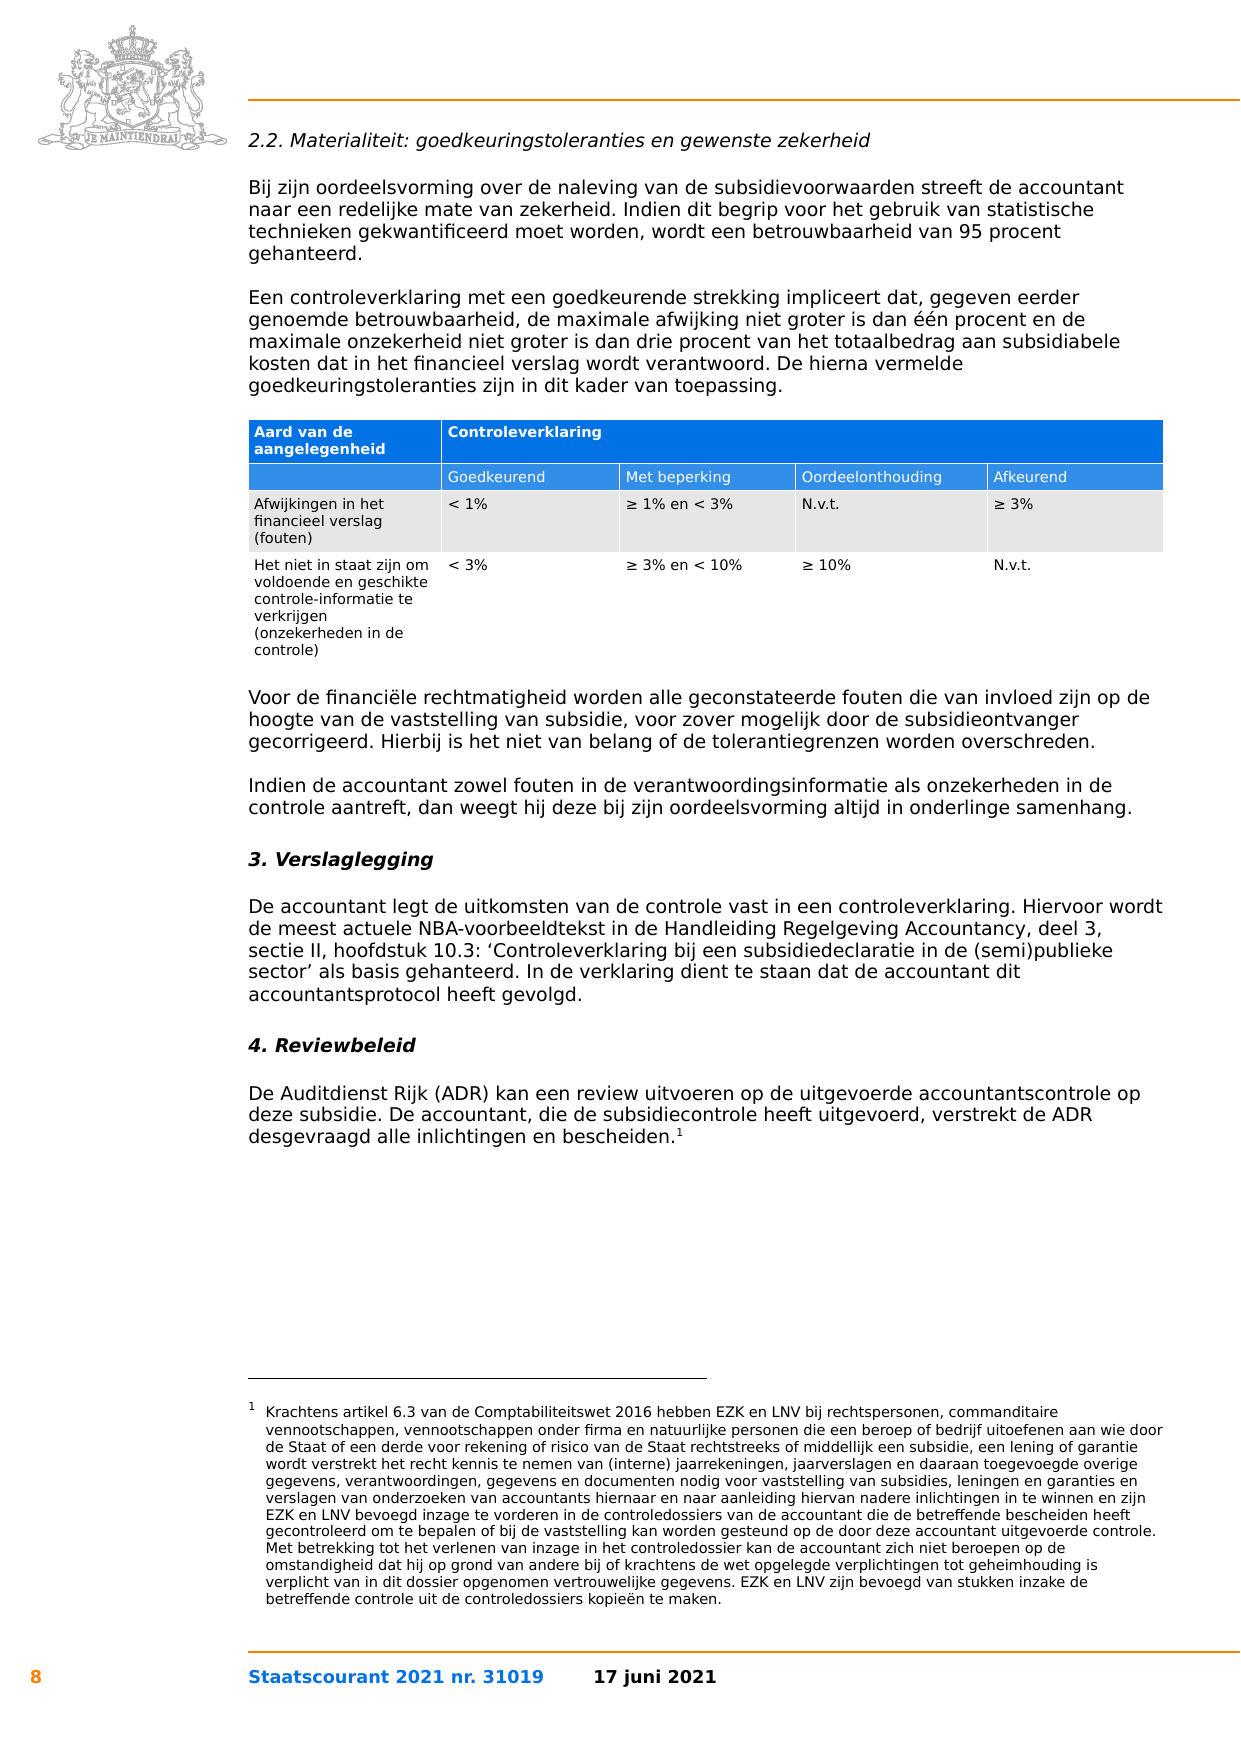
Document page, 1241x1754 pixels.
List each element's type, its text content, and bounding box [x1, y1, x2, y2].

table_cell Met beperking [620, 464, 795, 490]
table_cell Oordeelonthouding [796, 464, 987, 490]
text Een controleverklaring met een goedkeurende strekking impliceert dat, gegeven eerder genoemde betrouwbaarheid, de maximale afwijking niet groter is dan één procent en de maximale onzekerheid niet groter is dan drie procent van het totaalbedrag aan subsidiabele kosten dat in het financieel verslag wordt verantwoord. De hierna vermelde goedkeuringstoleranties zijn in dit kader van toepassing. [248, 287, 1163, 397]
text De accountant legt de uitkomsten van de controle vast in een controleverklaring. Hiervoor wordt de meest actuele NBA-voorbeeldtekst in de Handleiding Regelgeving Accountancy, deel 3, sectie II, hoofdstuk 10.3: ‘Controleverklaring bij een subsidiedeclaratie in de (semi)publieke sector’ als basis gehanteerd. In de verklaring dient te staan dat de accountant dit accountantsprotocol heeft gevolgd. [248, 896, 1163, 1005]
table_cell ≥ 3% [988, 491, 1163, 552]
text Voor de financiële rechtmatigheid worden alle geconstateerde fouten die van invloed zijn op de hoogte van de vaststelling van subsidie, voor zover mogelijk door de subsidieontvanger gecorrigeerd. Hierbij is het niet van belang of de tolerantiegrenzen worden overschreden. [248, 687, 1163, 753]
table_cell ≥ 1% en < 3% [620, 491, 795, 552]
table_cell < 1% [442, 491, 619, 552]
table_header Controleverklaring [442, 420, 1163, 463]
table_cell Goedkeurend [442, 464, 619, 490]
table_cell Het niet in staat zijn om voldoende en geschikte controle-informatie te verkrijgen (onzekerheden in de controle) [249, 553, 441, 664]
subtitle 3. Verslaglegging [248, 848, 1163, 871]
text Bij zijn oordeelsvorming over de naleving van de subsidievoorwaarden streeft de accountant naar een redelijke mate van zekerheid. Indien dit begrip voor het gebruik van statistische technieken gekwantificeerd moet worden, wordt een betrouwbaarheid van 95 procent gehanteerd. [248, 177, 1163, 265]
table_cell N.v.t. [796, 491, 987, 552]
text De Auditdienst Rijk (ADR) kan een review uitvoeren op de uitgevoerde accountantscontrole op deze subsidie. De accountant, die de subsidiecontrole heeft uitgevoerd, verstrekt de ADR desgevraagd alle inlichtingen en bescheiden. [248, 1082, 1163, 1148]
table_cell N.v.t. [988, 553, 1163, 664]
table_cell Afkeurend [988, 464, 1163, 490]
table_cell Afwijkingen in het financieel verslag (fouten) [249, 491, 441, 552]
table_cell [249, 464, 441, 490]
text Krachtens artikel 6.3 van de Comptabiliteitswet 2016 hebben EZK en LNV bij rechtspersonen, commanditaire vennootschappen, vennootschappen onder firma en natuurlijke personen die een beroep of bedrijf uitoefenen aan wie door de Staat of een derde voor rekening of risico van de Staat rechtstreeks of middellijk een subsidie, een lening of garantie wordt verstrekt het recht kennis te nemen van (interne) jaarrekeningen, jaarverslagen en daaraan toegevoegde overige gegevens, verantwoordingen, gegevens en documenten nodig voor vaststelling van subsidies, leningen en garanties en verslagen van onderzoeken van accountants hiernaar en naar aanleiding hiervan nadere inlichtingen in te winnen en zijn EZK en LNV bevoegd inzage te vorderen in de controledossiers van de accountant die de betreffende bescheiden heeft gecontroleerd om te bepalen of bij de vaststelling kan worden gesteund op de door deze accountant uitgevoerde controle. Met betrekking tot het verlenen van inzage in het controledossier kan de accountant zich niet beroepen op de omstandigheid dat hij op grond van andere bij of krachtens de wet opgelegde verplichtingen tot geheimhouding is verplicht van in dit dossier opgenomen vertrouwelijke gegevens. EZK en LNV zijn bevoegd van stukken inzake de betreffende controle uit de controledossiers kopieën te maken. [248, 1400, 1163, 1608]
subtitle 4. Reviewbeleid [248, 1035, 1163, 1057]
table_cell ≥ 10% [796, 553, 987, 664]
picture [38, 25, 227, 150]
table_cell ≥ 3% en < 10% [620, 553, 795, 664]
table_cell < 3% [442, 553, 619, 664]
subtitle 2.2. Materialiteit: goedkeuringstoleranties en gewenste zekerheid [248, 130, 1163, 152]
table_header Aard van de aangelegenheid [249, 420, 441, 463]
text Indien de accountant zowel fouten in de verantwoordingsinformatie als onzekerheden in de controle aantreft, dan weegt hij deze bij zijn oordeelsvorming altijd in onderlinge samenhang. [248, 774, 1163, 818]
